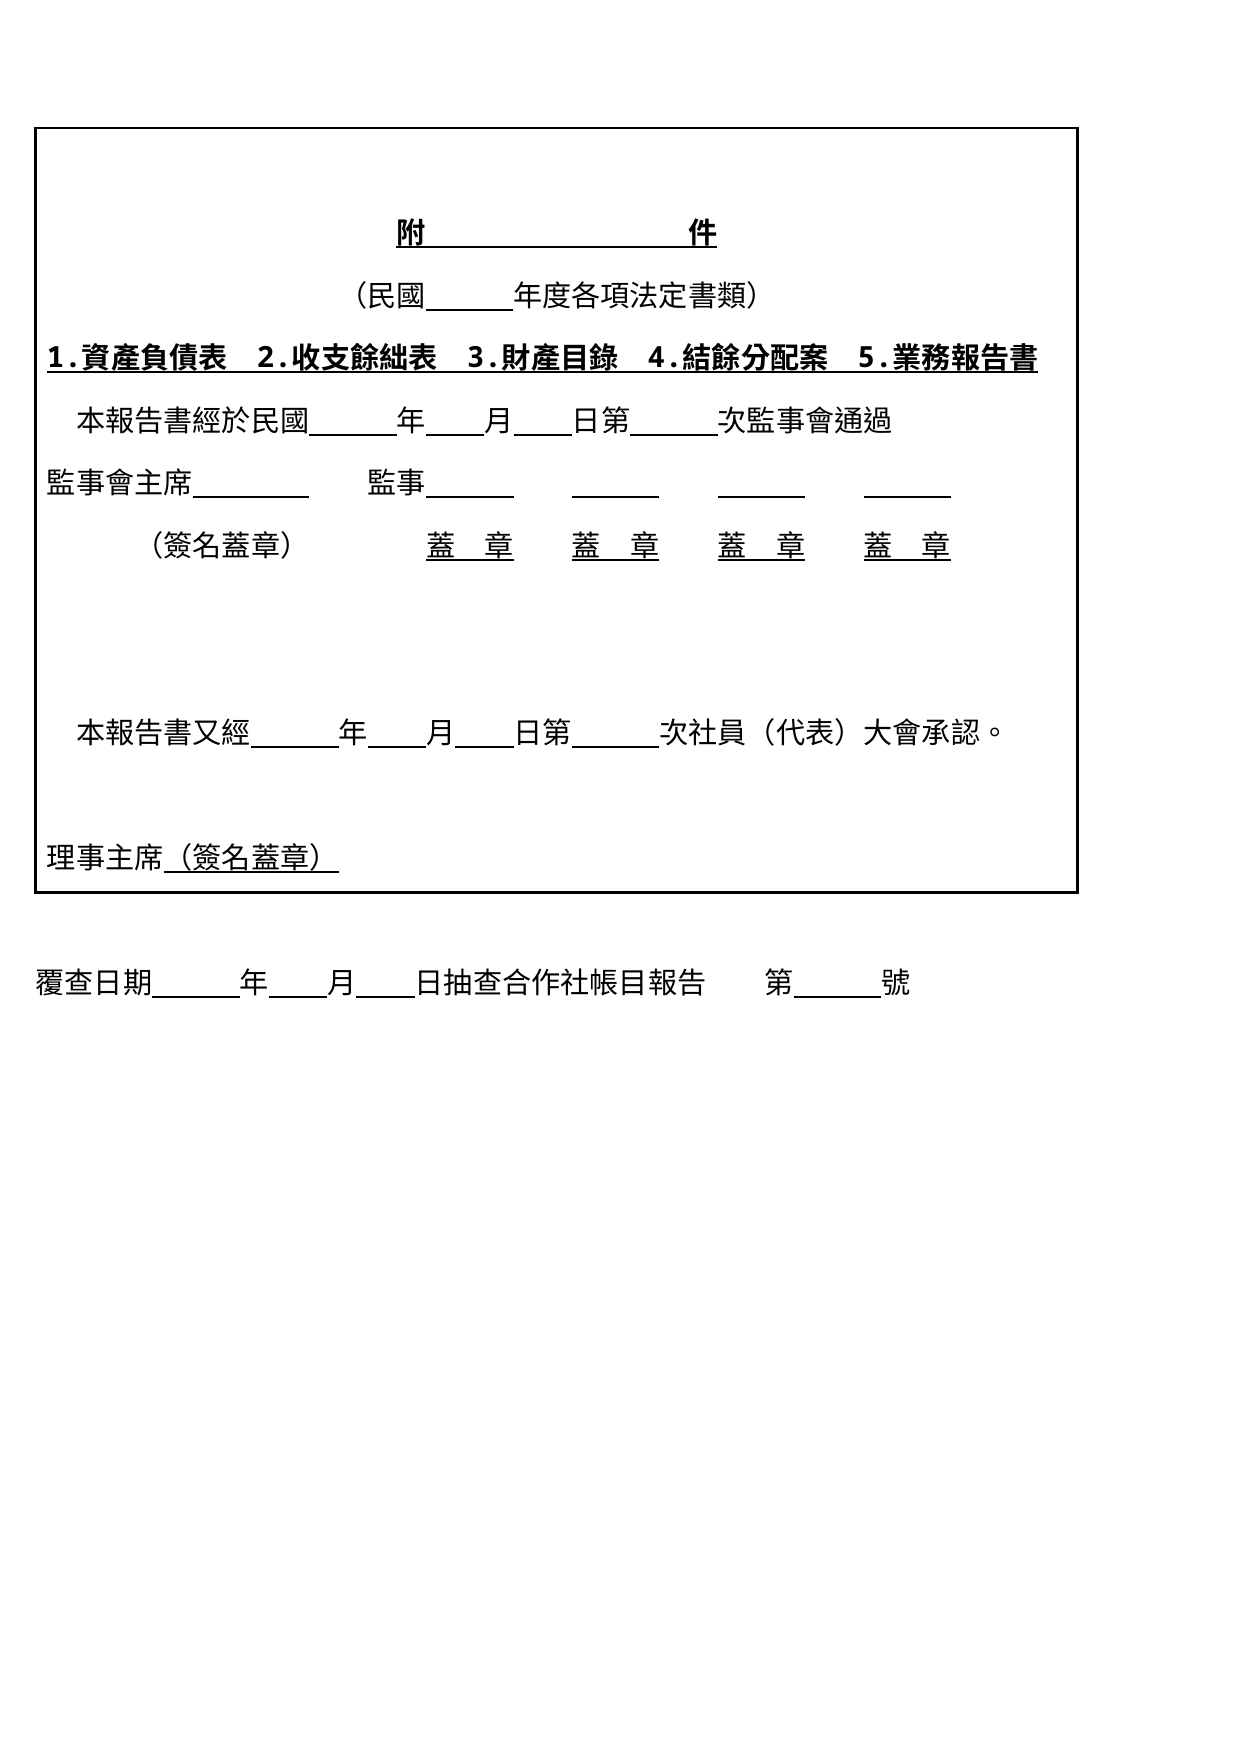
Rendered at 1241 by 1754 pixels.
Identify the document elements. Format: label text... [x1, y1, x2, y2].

table_cell 附 件 （民國 年度各項法定書類） 1.資產負債表 2.收支餘絀表 3.財產目錄 4.結餘分配案 5.業務報告書 本報告書經於民國 年 月 日第 次監事會通過 監事會主席 監事 （簽名蓋章） 蓋 章 蓋 章 蓋 章 蓋 章 本報告書又經 年 月 日第 次社員（代表）大會承認。 理事主席（簽名蓋章） [37, 129, 1076, 891]
text 覆查日期 年 月 日抽查合作社帳目報告 第 號 [35, 939, 1157, 1002]
